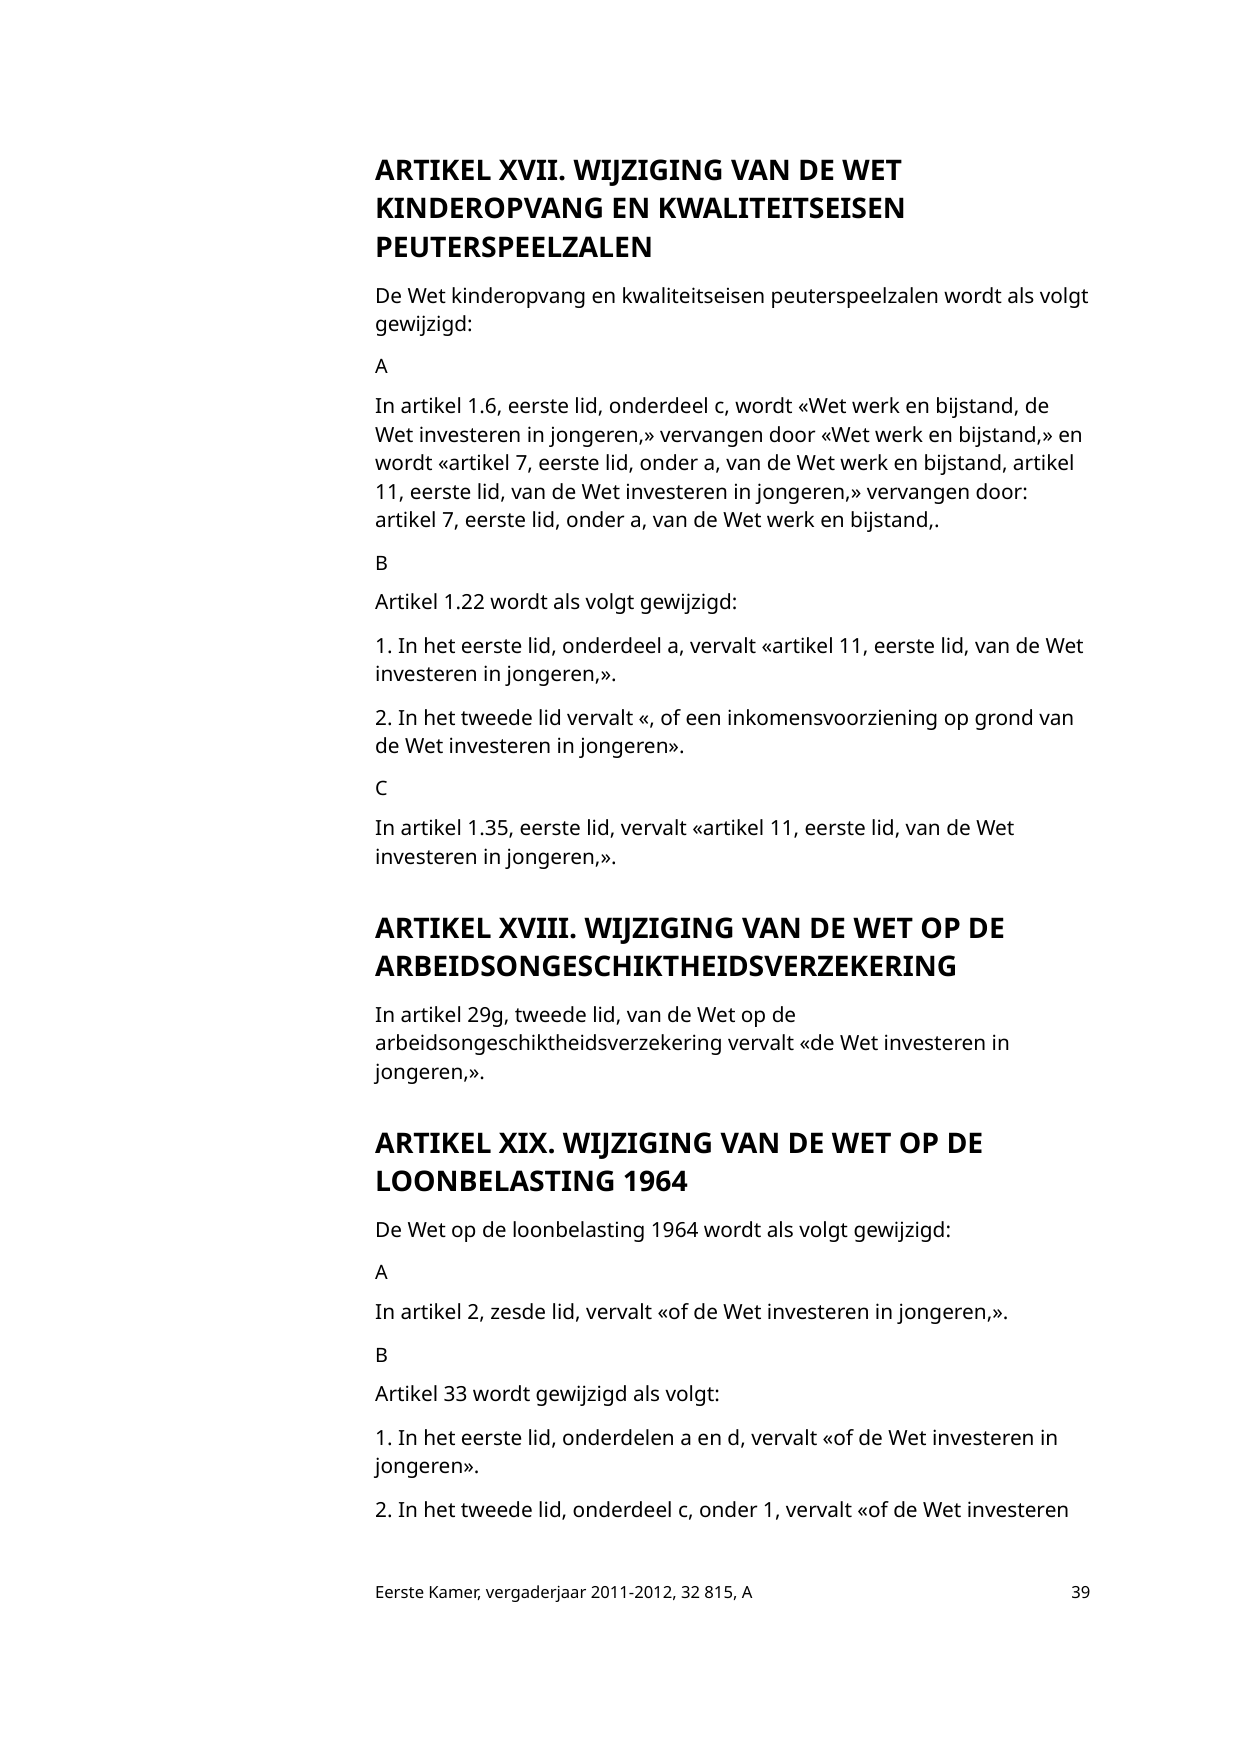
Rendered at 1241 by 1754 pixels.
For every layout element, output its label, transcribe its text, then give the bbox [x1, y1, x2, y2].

text 1. In het eerste lid, onderdeel a, vervalt «artikel 11, eerste lid, van de Wet investeren in jongeren,». [375, 631, 1090, 688]
text Artikel 33 wordt gewijzigd als volgt: [375, 1379, 1090, 1408]
text A [375, 1259, 1090, 1286]
text De Wet op de loonbelasting 1964 wordt als volgt gewijzigd: [375, 1215, 1090, 1244]
text In artikel 2, zesde lid, vervalt «of de Wet investeren in jongeren,». [375, 1297, 1090, 1326]
text B [375, 549, 1090, 576]
text 2. In het tweede lid, onderdeel c, onder 1, vervalt «of de Wet investeren [375, 1495, 1090, 1523]
text In artikel 29g, tweede lid, van de Wet op de arbeidsongeschiktheidsverzekering vervalt «de Wet investeren in jongeren,». [375, 1000, 1090, 1085]
text Artikel 1.22 wordt als volgt gewijzigd: [375, 587, 1090, 616]
subtitle ARTIKEL XVIII. WIJZIGING VAN DE WET OP DE ARBEIDSONGESCHIKTHEIDSVERZEKERING [375, 908, 1090, 985]
text De Wet kinderopvang en kwaliteitseisen peuterspeelzalen wordt als volgt gewijzigd: [375, 281, 1090, 338]
subtitle ARTIKEL XVII. WIJZIGING VAN DE WET KINDEROPVANG EN KWALITEITSEISEN PEUTERSPEELZALEN [375, 150, 1090, 266]
text 2. In het tweede lid vervalt «, of een inkomensvoorziening op grond van de Wet investeren in jongeren». [375, 703, 1090, 760]
text In artikel 1.35, eerste lid, vervalt «artikel 11, eerste lid, van de Wet investeren in jongeren,». [375, 813, 1090, 870]
text B [375, 1341, 1090, 1368]
text 1. In het eerste lid, onderdelen a en d, vervalt «of de Wet investeren in jongeren». [375, 1423, 1090, 1480]
subtitle ARTIKEL XIX. WIJZIGING VAN DE WET OP DE LOONBELASTING 1964 [375, 1123, 1090, 1200]
text C [375, 775, 1090, 802]
text In artikel 1.6, eerste lid, onderdeel c, wordt «Wet werk en bijstand, de Wet investeren in jongeren,» vervangen door «Wet werk en bijstand,» en wordt «artikel 7, eerste lid, onder a, van de Wet werk en bijstand, artikel 11, eerste lid, van de Wet investeren in jongeren,» vervangen door: artikel 7, eerste lid, onder a, van de Wet werk en bijstand,. [375, 392, 1090, 534]
text A [375, 353, 1090, 380]
